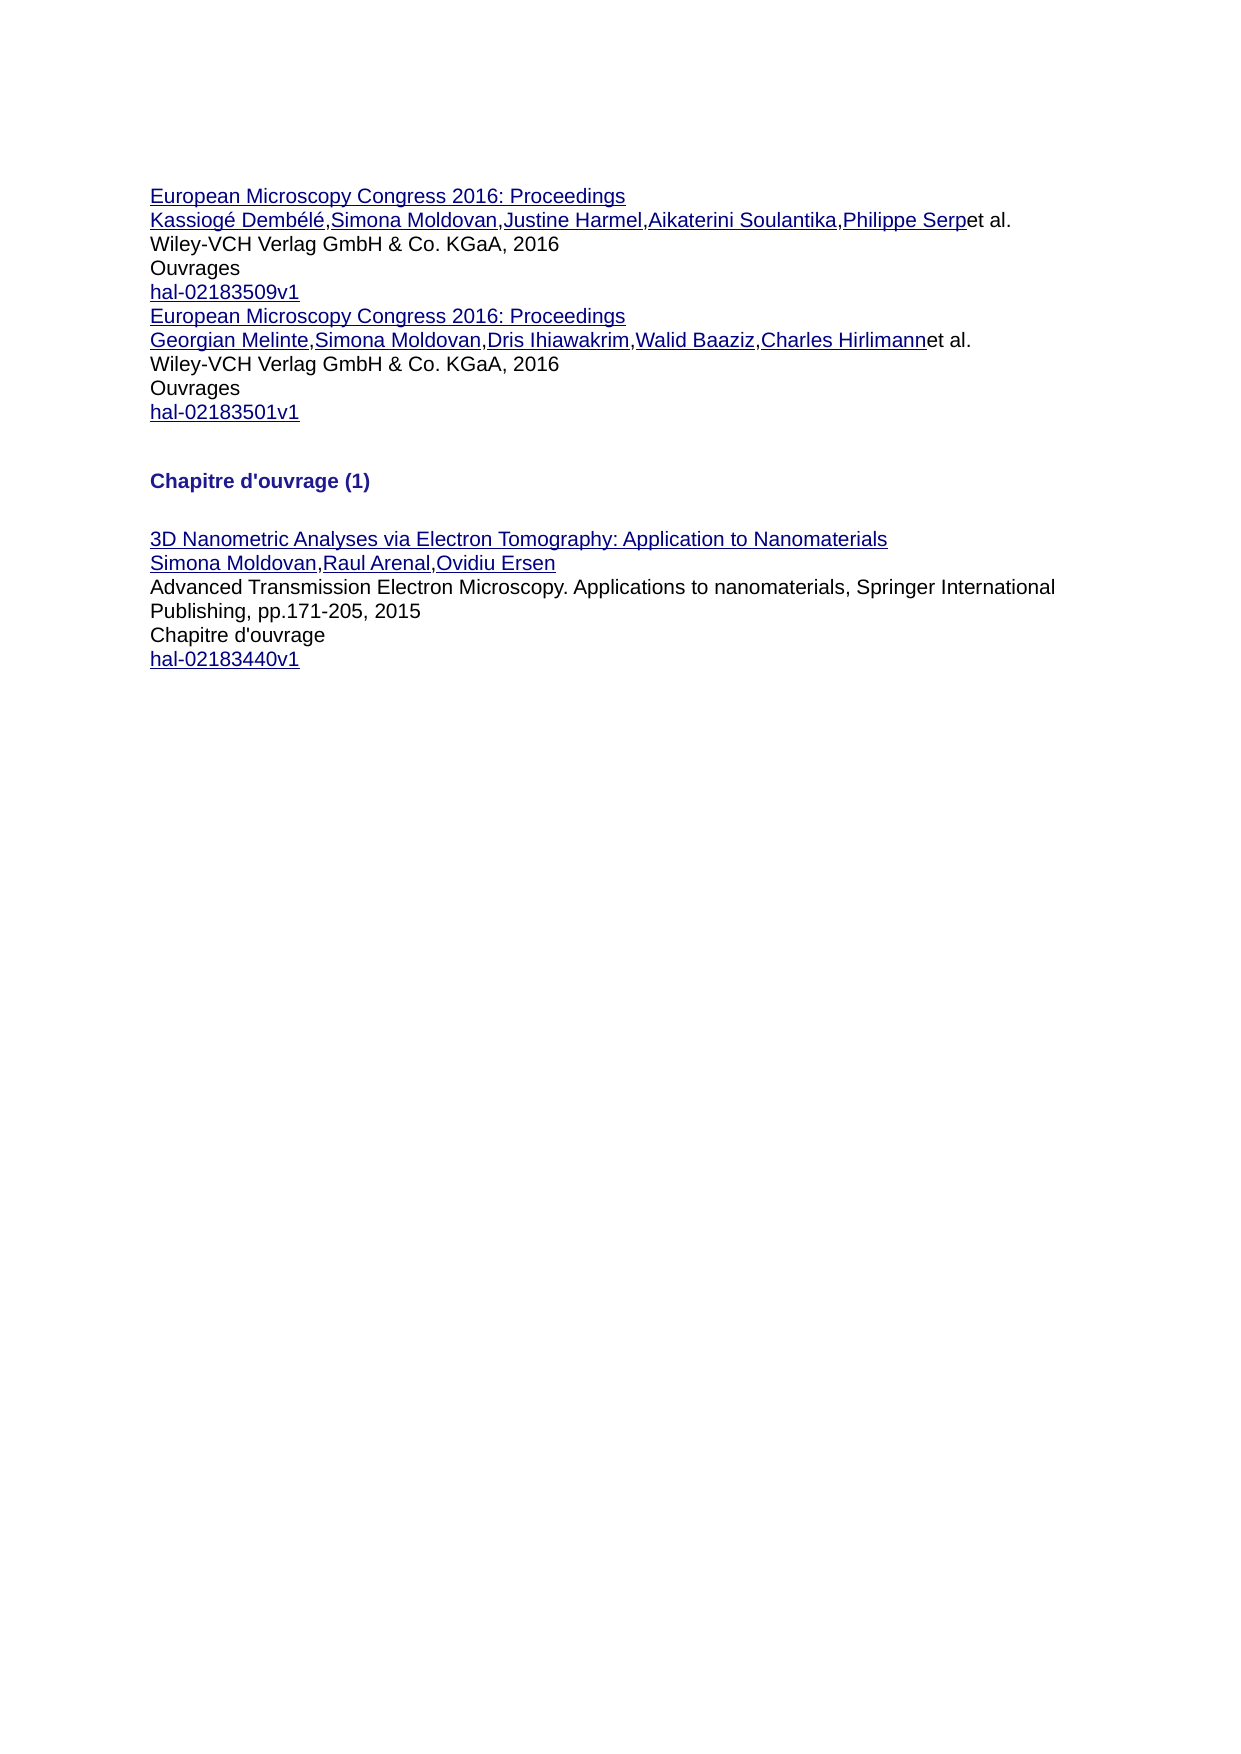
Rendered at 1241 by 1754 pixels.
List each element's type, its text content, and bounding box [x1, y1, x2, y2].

table_header 3D Nanometric Analyses via Electron Tomography: Application to Nanomaterials Simona Moldovan,Raul Arenal,Ovidiu Ersen Advanced Transmission Electron Microscopy. Applications to nanomaterials, Springer International Publishing, pp.171-205, 2015 Chapitre d'ouvrage hal-02183440v1 [150, 527, 1090, 671]
table_cell European Microscopy Congress 2016: Proceedings Georgian Melinte,Simona Moldovan,Dris Ihiawakrim,Walid Baaziz,Charles Hirlimannet al. Wiley-VCH Verlag GmbH & Co. KGaA, 2016 Ouvrages hal-02183501v1 [150, 304, 1090, 424]
table_header European Microscopy Congress 2016: Proceedings Kassiogé Dembélé,Simona Moldovan,Justine Harmel,Aikaterini Soulantika,Philippe Serpet al. Wiley-VCH Verlag GmbH & Co. KGaA, 2016 Ouvrages hal-02183509v1 [150, 184, 1090, 304]
subtitle Chapitre d'ouvrage (1) [150, 469, 1090, 493]
